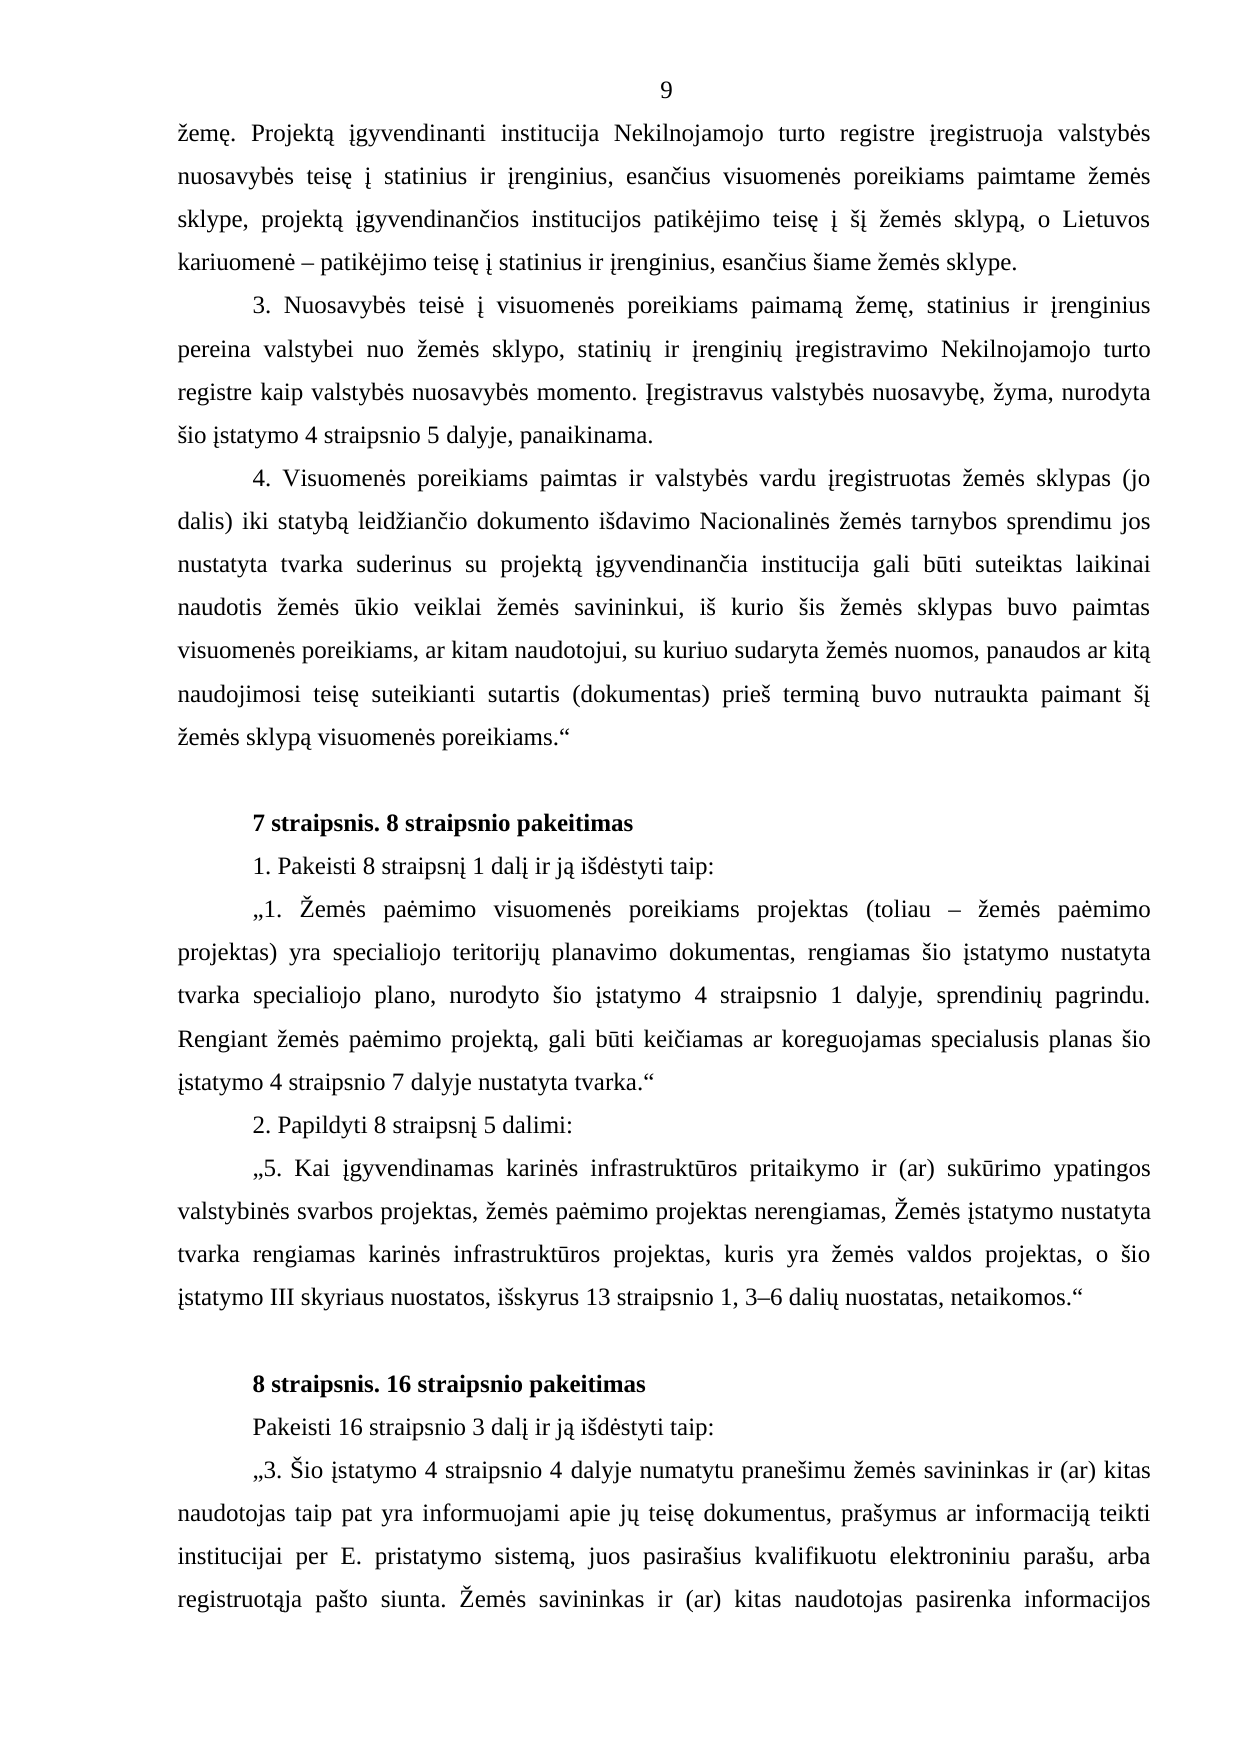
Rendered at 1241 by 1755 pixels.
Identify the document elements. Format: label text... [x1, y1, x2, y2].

text 3. Nuosavybės teisė į visuomenės poreikiams paimamą žemę, statinius ir įrenginius pereina valstybei nuo žemės sklypo, statinių ir įrenginių įregistravimo Nekilnojamojo turto registre kaip valstybės nuosavybės momento. Įregistravus valstybės nuosavybę, žyma, nurodyta šio įstatymo 4 straipsnio 5 dalyje, panaikinama. [177, 291, 1152, 449]
text „1. Žemės paėmimo visuomenės poreikiams projektas (toliau – žemės paėmimo projektas) yra specialiojo teritorijų planavimo dokumentas, rengiamas šio įstatymo nustatyta tvarka specialiojo plano, nurodyto šio įstatymo 4 straipsnio 1 dalyje, sprendinių pagrindu. Rengiant žemės paėmimo projektą, gali būti keičiamas ar koreguojamas specialusis planas šio įstatymo 4 straipsnio 7 dalyje nustatyta tvarka.“ [177, 894, 1152, 1096]
text „3. Šio įstatymo 4 straipsnio 4 dalyje numatytu pranešimu žemės savininkas ir (ar) kitas naudotojas taip pat yra informuojami apie jų teisę dokumentus, prašymus ar informaciją teikti institucijai per E. pristatymo sistemą, juos pasirašius kvalifikuotu elektroniniu parašu, arba registruotąja pašto siunta. Žemės savininkas ir (ar) kitas naudotojas pasirenka informacijos [177, 1455, 1152, 1613]
text 7 straipsnis. 8 straipsnio pakeitimas [177, 808, 1152, 837]
text 2. Papildyti 8 straipsnį 5 dalimi: [177, 1110, 1152, 1139]
text Pakeisti 16 straipsnio 3 dalį ir ją išdėstyti taip: [177, 1412, 1152, 1441]
text „5. Kai įgyvendinamas karinės infrastruktūros pritaikymo ir (ar) sukūrimo ypatingos valstybinės svarbos projektas, žemės paėmimo projektas nerengiamas, Žemės įstatymo nustatyta tvarka rengiamas karinės infrastruktūros projektas, kuris yra žemės valdos projektas, o šio įstatymo III skyriaus nuostatos, išskyrus 13 straipsnio 1, 3–6 dalių nuostatas, netaikomos.“ [177, 1153, 1152, 1311]
text 4. Visuomenės poreikiams paimtas ir valstybės vardu įregistruotas žemės sklypas (jo dalis) iki statybą leidžiančio dokumento išdavimo Nacionalinės žemės tarnybos sprendimu jos nustatyta tvarka suderinus su projektą įgyvendinančia institucija gali būti suteiktas laikinai naudotis žemės ūkio veiklai žemės savininkui, iš kurio šis žemės sklypas buvo paimtas visuomenės poreikiams, ar kitam naudotojui, su kuriuo sudaryta žemės nuomos, panaudos ar kitą naudojimosi teisę suteikianti sutartis (dokumentas) prieš terminą buvo nutraukta paimant šį žemės sklypą visuomenės poreikiams.“ [177, 463, 1152, 751]
text 8 straipsnis. 16 straipsnio pakeitimas [177, 1369, 1152, 1397]
text 1. Pakeisti 8 straipsnį 1 dalį ir ją išdėstyti taip: [177, 851, 1152, 880]
text žemę. Projektą įgyvendinanti institucija Nekilnojamojo turto registre įregistruoja valstybės nuosavybės teisę į statinius ir įrenginius, esančius visuomenės poreikiams paimtame žemės sklype, projektą įgyvendinančios institucijos patikėjimo teisę į šį žemės sklypą, o Lietuvos kariuomenė – patikėjimo teisę į statinius ir įrenginius, esančius šiame žemės sklype. [177, 118, 1152, 276]
